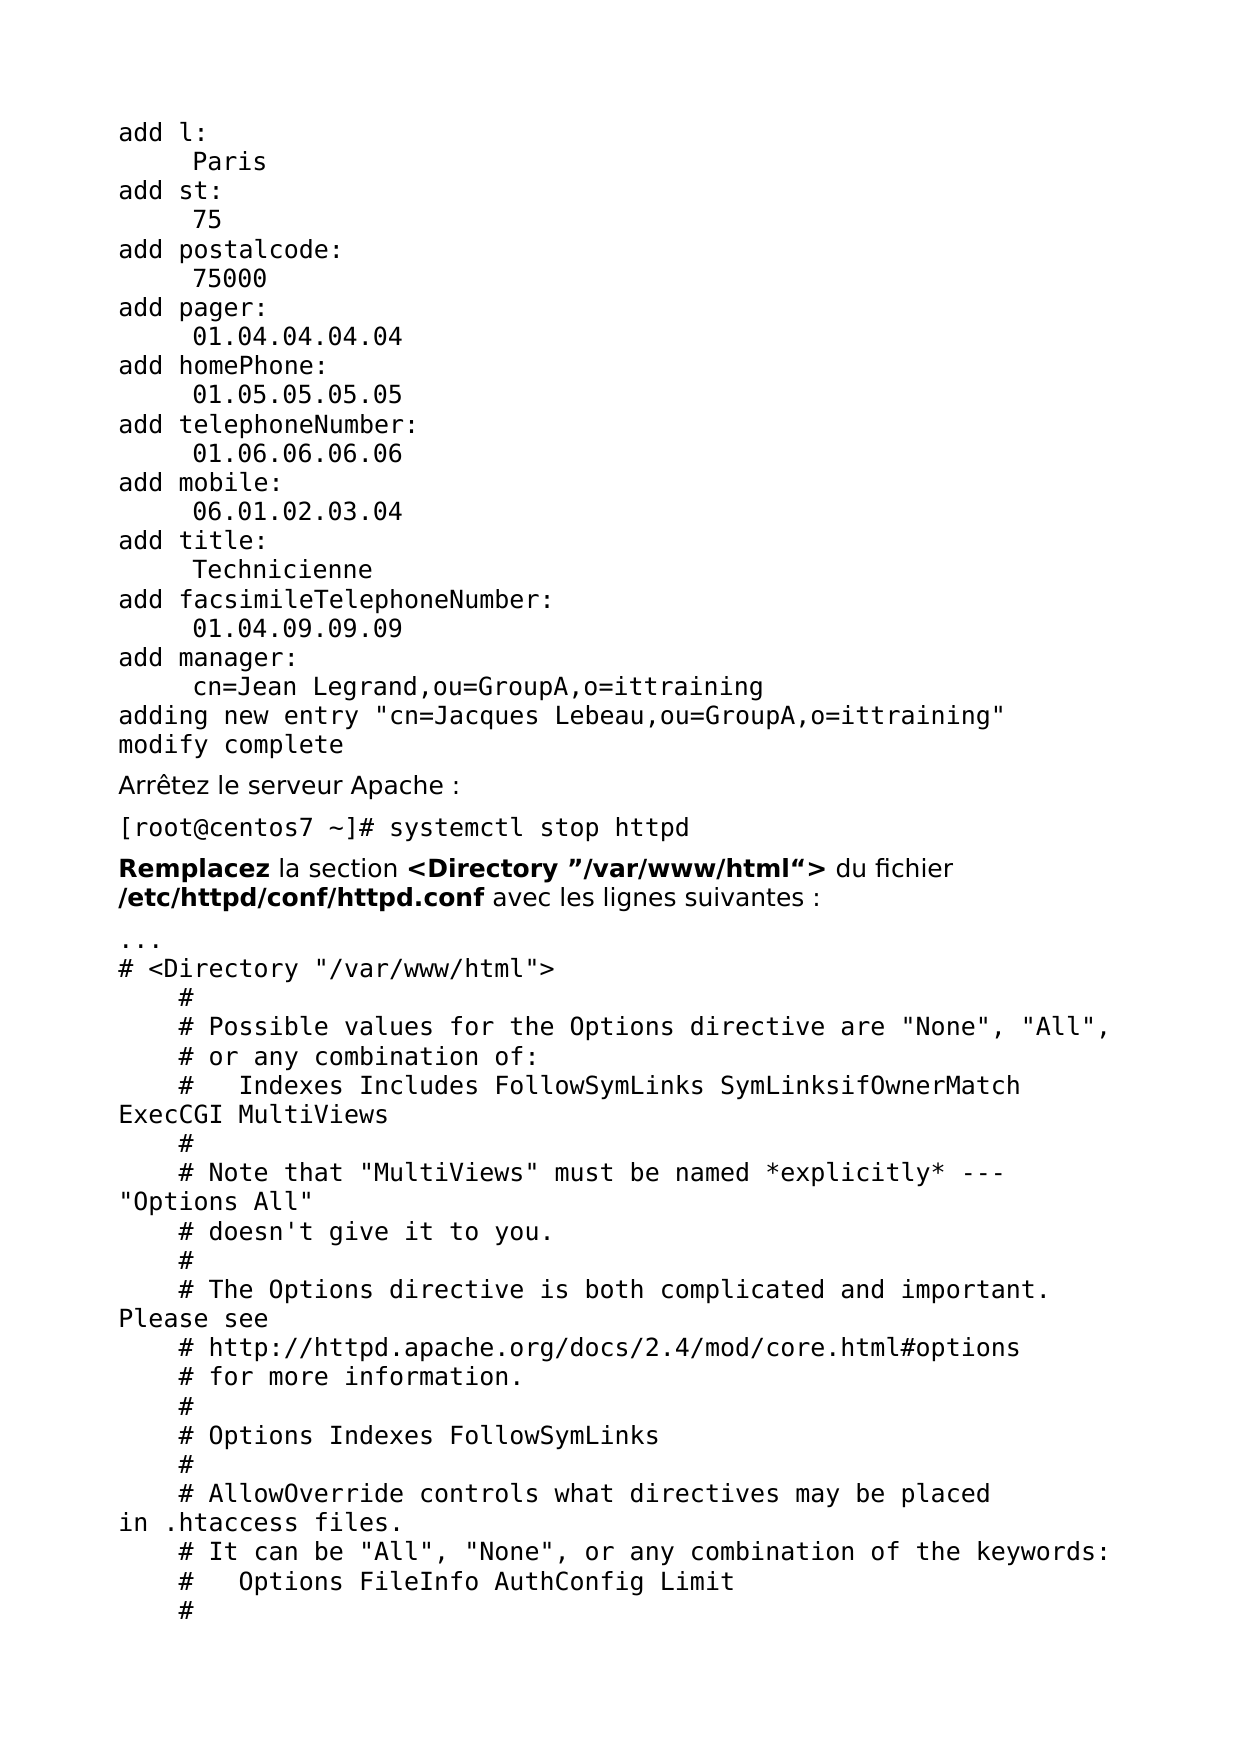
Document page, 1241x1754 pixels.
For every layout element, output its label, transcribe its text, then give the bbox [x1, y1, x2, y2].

text Remplacez la section <Directory ”/var/www/html“> du fichier /etc/httpd/conf/httpd.conf avec les lignes suivantes : [118, 854, 1122, 912]
text add l: Paris add st: 75 add postalcode: 75000 add pager: 01.04.04.04.04 add homePhone: 01.05.05.05.05 add telephoneNumber: 01.06.06.06.06 add mobile: 06.01.02.03.04 add title: Technicienne add facsimileTelephoneNumber: 01.04.09.09.09 add manager: cn=Jean Legrand,ou=GroupA,o=ittraining adding new entry "cn=Jacques Lebeau,ou=GroupA,o=ittraining" modify complete [118, 118, 1122, 760]
text [root@centos7 ~]# systemctl stop httpd [118, 813, 1122, 842]
text Arrêtez le serveur Apache : [118, 772, 1122, 801]
text ... # <Directory "/var/www/html"> # # Possible values for the Options directive are "None", "All", # or any combination of: # Indexes Includes FollowSymLinks SymLinksifOwnerMatch ExecCGI MultiViews # # Note that "MultiViews" must be named *explicitly* --- "Options All" # doesn't give it to you. # # The Options directive is both complicated and important. Please see # http://httpd.apache.org/docs/2.4/mod/core.html#options # for more information. # # Options Indexes FollowSymLinks # # AllowOverride controls what directives may be placed in .htaccess files. # It can be "All", "None", or any combination of the keywords: # Options FileInfo AuthConfig Limit # [118, 925, 1122, 1625]
